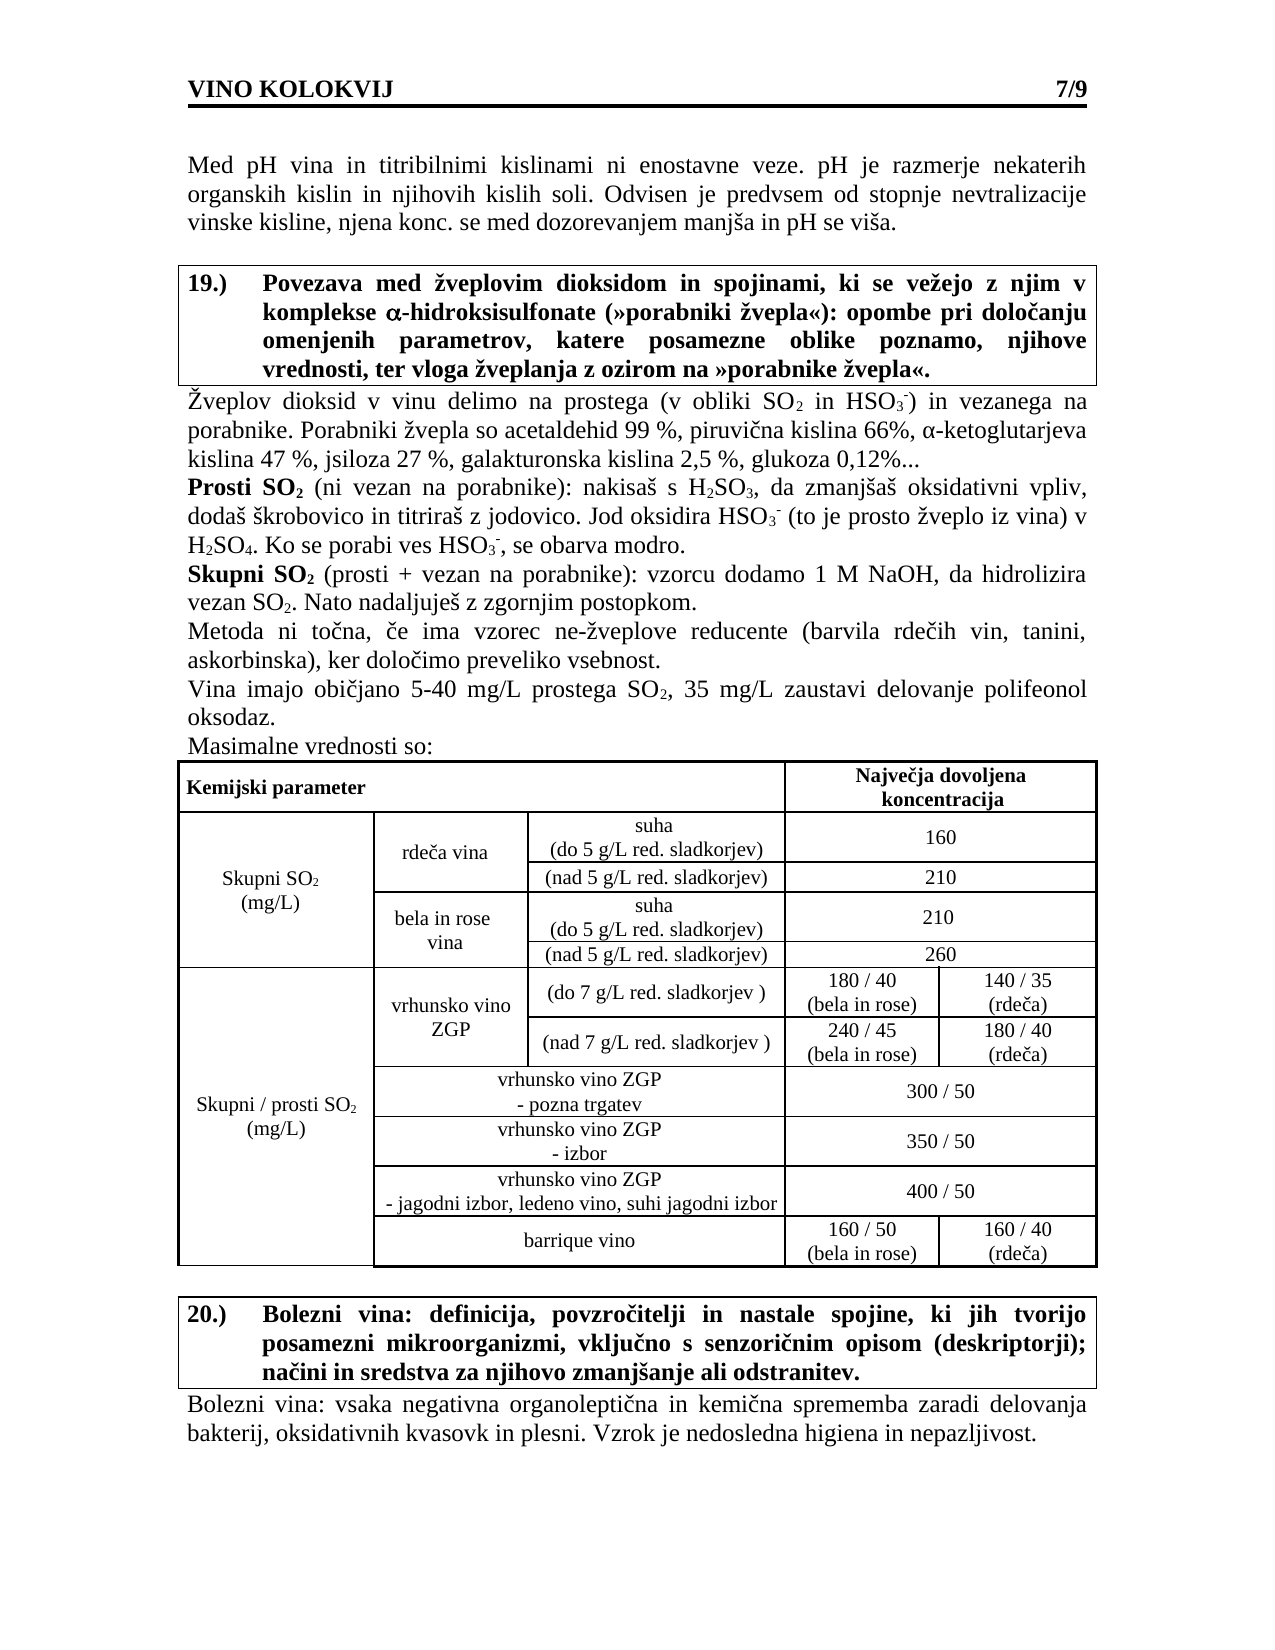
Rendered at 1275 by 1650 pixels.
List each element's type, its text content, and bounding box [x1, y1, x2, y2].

table_cell 210 [786, 863, 1095, 891]
table_cell (nad 5 g/L red. sladkorjev) [529, 942, 784, 966]
table_cell (nad 7 g/L red. sladkorjev ) [529, 1018, 784, 1066]
text Skupni SO2 (prosti + vezan na porabnike): vzorcu dodamo 1 M NaOH, da hidrolizira vezan SO2. Nato nadaljuješ z zgornjim postopkom. [187, 559, 1087, 616]
table_header Največja dovoljena koncentracija [786, 763, 1095, 811]
list Bolezni vina: definicija, povzročitelji in nastale spojine, ki jih tvorijo posamezni mikroorganizmi, vključno s senzoričnim opisom (deskriptorji); načini in sredstva za njihovo zmanjšanje ali odstranitev. [179, 1298, 1096, 1388]
text Masimalne vrednosti so: [187, 731, 1087, 760]
text Vina imajo običjano 5-40 mg/L prostega SO2, 35 mg/L zaustavi delovanje polifeonol oksodaz. [187, 674, 1087, 731]
table_cell 180 / 40 (bela in rose) [786, 968, 938, 1016]
table_cell 180 / 40 (rdeča) [940, 1018, 1095, 1066]
table_cell rdeča vina [375, 813, 527, 891]
table_cell bela in rose vina [375, 893, 527, 966]
table_cell vrhunsko vino ZGP - izbor [375, 1117, 784, 1165]
table_cell 240 / 45 (bela in rose) [786, 1018, 938, 1066]
text Žveplov dioksid v vinu delimo na prostega (v obliki SO2 in HSO3-) in vezanega na porabnike. Porabniki žvepla so acetaldehid 99 %, piruvična kislina 66%, α-ketoglutarjeva kislina 47 %, jsiloza 27 %, galakturonska kislina 2,5 %, glukoza 0,12%... [187, 386, 1087, 472]
table_cell (nad 5 g/L red. sladkorjev) [529, 863, 784, 891]
table_cell vrhunsko vino ZGP - pozna trgatev [375, 1067, 784, 1116]
text Bolezni vina: vsaka negativna organoleptična in kemična sprememba zaradi delovanja bakterij, oksidativnih kvasovk in plesni. Vzrok je nedosledna higiena in nepazljivost. [187, 1389, 1087, 1446]
table_cell vrhunsko vino ZGP [375, 968, 527, 1066]
text Metoda ni točna, če ima vzorec ne-žveplove reducente (barvila rdečih vin, tanini, askorbinska), ker določimo preveliko vsebnost. [187, 616, 1087, 674]
table_cell 260 [786, 942, 1095, 966]
table_cell suha (do 5 g/L red. sladkorjev) [529, 893, 784, 941]
table_cell 140 / 35 (rdeča) [940, 968, 1095, 1016]
table_cell 300 / 50 [786, 1067, 1095, 1116]
table_cell Skupni SO2 (mg/L) [180, 813, 373, 966]
table_cell (do 7 g/L red. sladkorjev ) [529, 968, 784, 1016]
table_cell 160 / 40 (rdeča) [940, 1217, 1095, 1264]
table_cell vrhunsko vino ZGP - jagodni izbor, ledeno vino, suhi jagodni izbor [375, 1167, 784, 1215]
table_cell Skupni / prosti SO2 (mg/L) [180, 968, 373, 1264]
table_cell 160 / 50 (bela in rose) [786, 1217, 938, 1264]
text Prosti SO2 (ni vezan na porabnike): nakisaš s H2SO3, da zmanjšaš oksidativni vpliv, dodaš škrobovico in titriraš z jodovico. Jod oksidira HSO3- (to je prosto žveplo iz vina) v H2SO4. Ko se porabi ves HSO3-, se obarva modro. [187, 472, 1087, 559]
table_cell barrique vino [375, 1217, 784, 1264]
list Povezava med žveplovim dioksidom in spojinami, ki se vežejo z njim v komplekse ‑hidroksisulfonate (»porabniki žvepla«): opombe pri določanju omenjenih parametrov, katere posamezne oblike poznamo, njihove vrednosti, ter vloga žveplanja z ozirom na »porabnike žvepla«. [179, 266, 1096, 385]
table_header Kemijski parameter [180, 763, 784, 811]
text Med pH vina in titribilnimi kislinami ni enostavne veze. pH je razmerje nekaterih organskih kislin in njihovih kislih soli. Odvisen je predvsem od stopnje nevtralizacije vinske kisline, njena konc. se med dozorevanjem manjša in pH se viša. [187, 150, 1087, 236]
table_cell 400 / 50 [786, 1167, 1095, 1215]
table_cell suha (do 5 g/L red. sladkorjev) [529, 813, 784, 861]
table_cell 210 [786, 893, 1095, 941]
table_cell 350 / 50 [786, 1117, 1095, 1165]
table_cell 160 [786, 813, 1095, 861]
